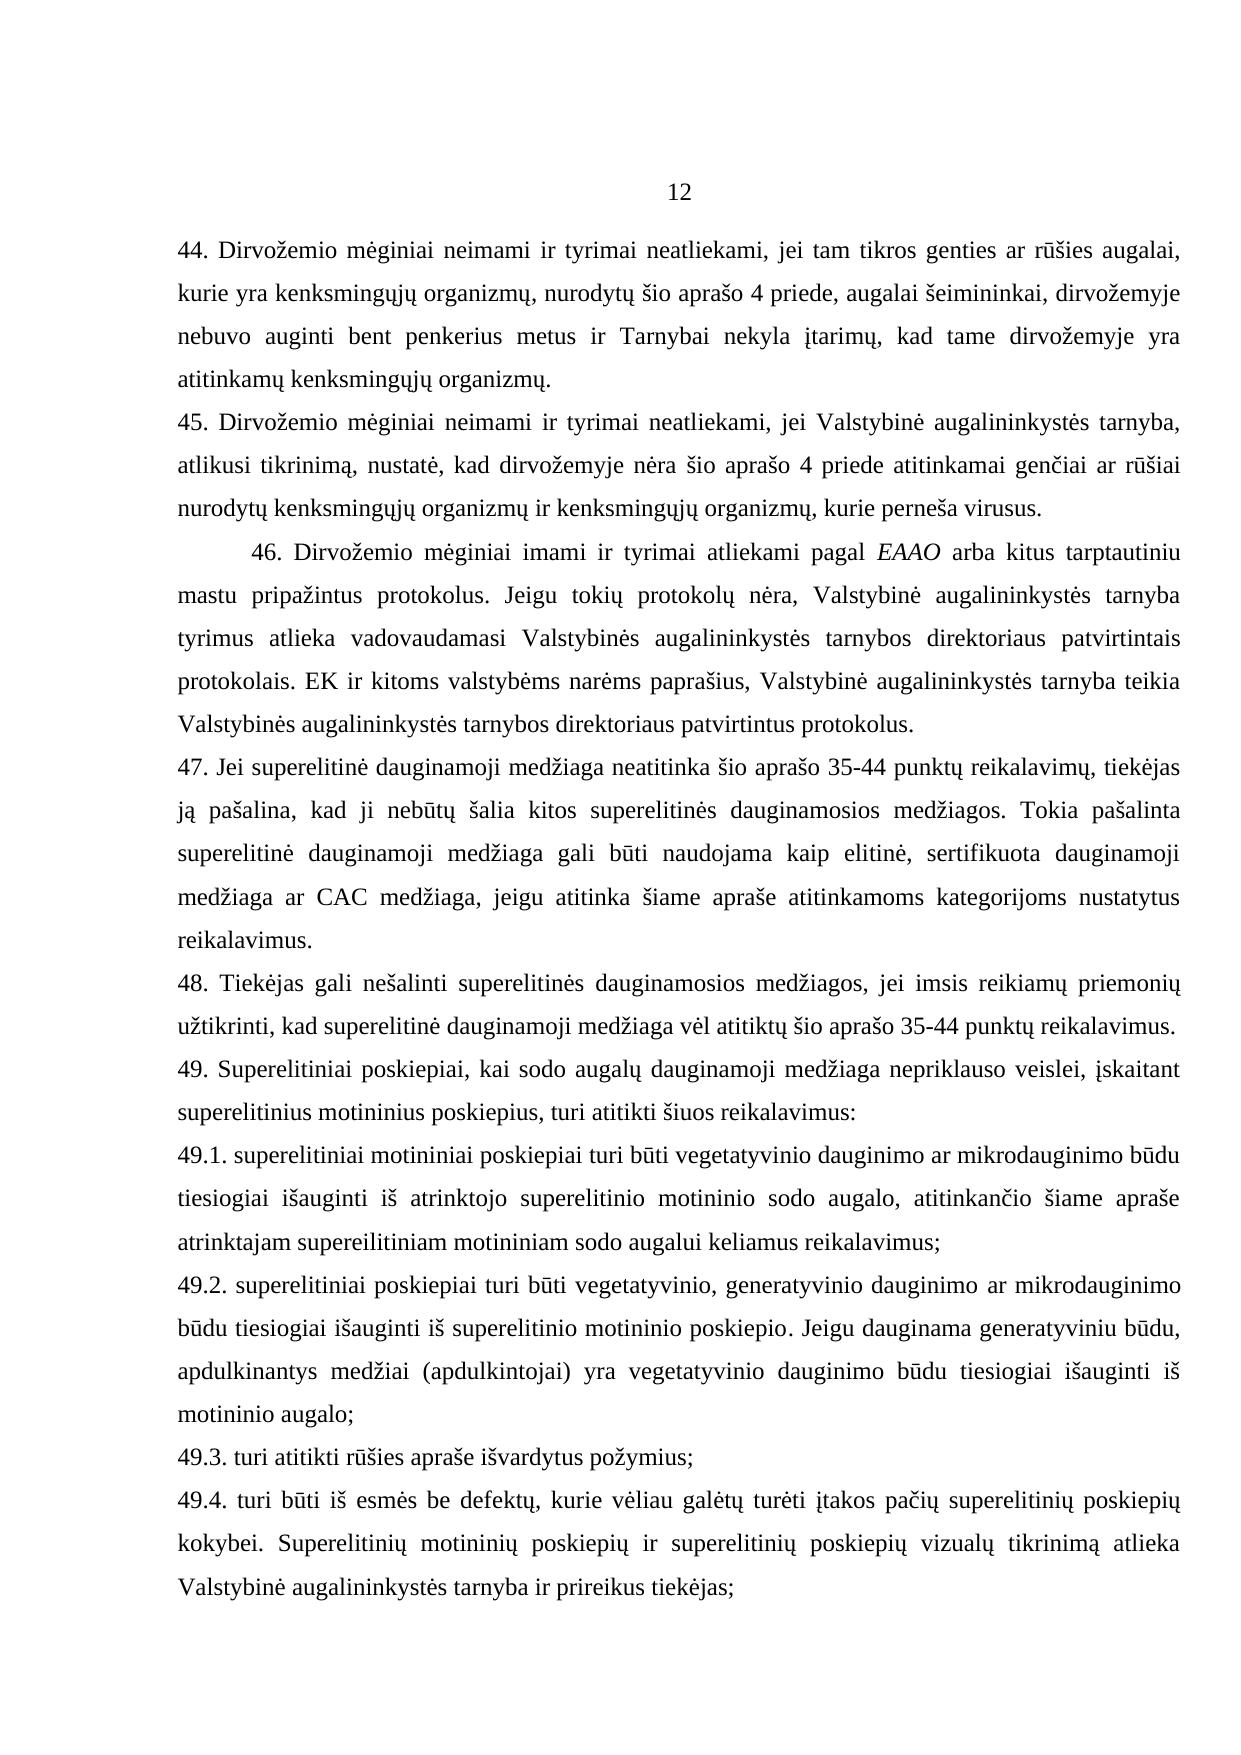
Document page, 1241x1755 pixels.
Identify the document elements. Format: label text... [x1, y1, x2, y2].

text 49.4. turi būti iš esmės be defektų, kurie vėliau galėtų turėti įtakos pačių superelitinių poskiepių kokybei. Superelitinių motininių poskiepių ir superelitinių poskiepių vizualų tikrinimą atlieka Valstybinė augalininkystės tarnyba ir prireikus tiekėjas; [177, 1485, 1181, 1600]
text 47. Jei superelitinė dauginamoji medžiaga neatitinka šio aprašo 35-44 punktų reikalavimų, tiekėjas ją pašalina, kad ji nebūtų šalia kitos superelitinės dauginamosios medžiagos. Tokia pašalinta superelitinė dauginamoji medžiaga gali būti naudojama kaip elitinė, sertifikuota dauginamoji medžiaga ar CAC medžiaga, jeigu atitinka šiame apraše atitinkamoms kategorijoms nustatytus reikalavimus. [177, 752, 1181, 953]
text 49. Superelitiniai poskiepiai, kai sodo augalų dauginamoji medžiaga nepriklauso veislei, įskaitant superelitinius motininius poskiepius, turi atitikti šiuos reikalavimus: [177, 1054, 1181, 1126]
text 49.1. superelitiniai motininiai poskiepiai turi būti vegetatyvinio dauginimo ar mikrodauginimo būdu tiesiogiai išauginti iš atrinktojo superelitinio motininio sodo augalo, atitinkančio šiame apraše atrinktajam supereilitiniam motininiam sodo augalui keliamus reikalavimus; [177, 1140, 1181, 1255]
text 48. Tiekėjas gali nešalinti superelitinės dauginamosios medžiagos, jei imsis reikiamų priemonių užtikrinti, kad superelitinė dauginamoji medžiaga vėl atitiktų šio aprašo 35-44 punktų reikalavimus. [177, 968, 1181, 1040]
text 44. Dirvožemio mėginiai neimami ir tyrimai neatliekami, jei tam tikros genties ar rūšies augalai, kurie yra kenksmingųjų organizmų, nurodytų šio aprašo 4 priede, augalai šeimininkai, dirvožemyje nebuvo auginti bent penkerius metus ir Tarnybai nekyla įtarimų, kad tame dirvožemyje yra atitinkamų kenksmingųjų organizmų. [177, 235, 1181, 393]
text 49.3. turi atitikti rūšies apraše išvardytus požymius; [177, 1442, 1181, 1471]
text 49.2. superelitiniai poskiepiai turi būti vegetatyvinio, generatyvinio dauginimo ar mikrodauginimo būdu tiesiogiai išauginti iš superelitinio motininio poskiepio. Jeigu dauginama generatyviniu būdu, apdulkinantys medžiai (apdulkintojai) yra vegetatyvinio dauginimo būdu tiesiogiai išauginti iš motininio augalo; [177, 1270, 1181, 1428]
text 45. Dirvožemio mėginiai neimami ir tyrimai neatliekami, jei Valstybinė augalininkystės tarnyba, atlikusi tikrinimą, nustatė, kad dirvožemyje nėra šio aprašo 4 priede atitinkamai genčiai ar rūšiai nurodytų kenksmingųjų organizmų ir kenksmingųjų organizmų, kurie perneša virusus. [177, 407, 1181, 522]
text 46. Dirvožemio mėginiai imami ir tyrimai atliekami pagal EAAO arba kitus tarptautiniu mastu pripažintus protokolus. Jeigu tokių protokolų nėra, Valstybinė augalininkystės tarnyba tyrimus atlieka vadovaudamasi Valstybinės augalininkystės tarnybos direktoriaus patvirtintais protokolais. EK ir kitoms valstybėms narėms paprašius, Valstybinė augalininkystės tarnyba teikia Valstybinės augalininkystės tarnybos direktoriaus patvirtintus protokolus. [177, 537, 1181, 738]
